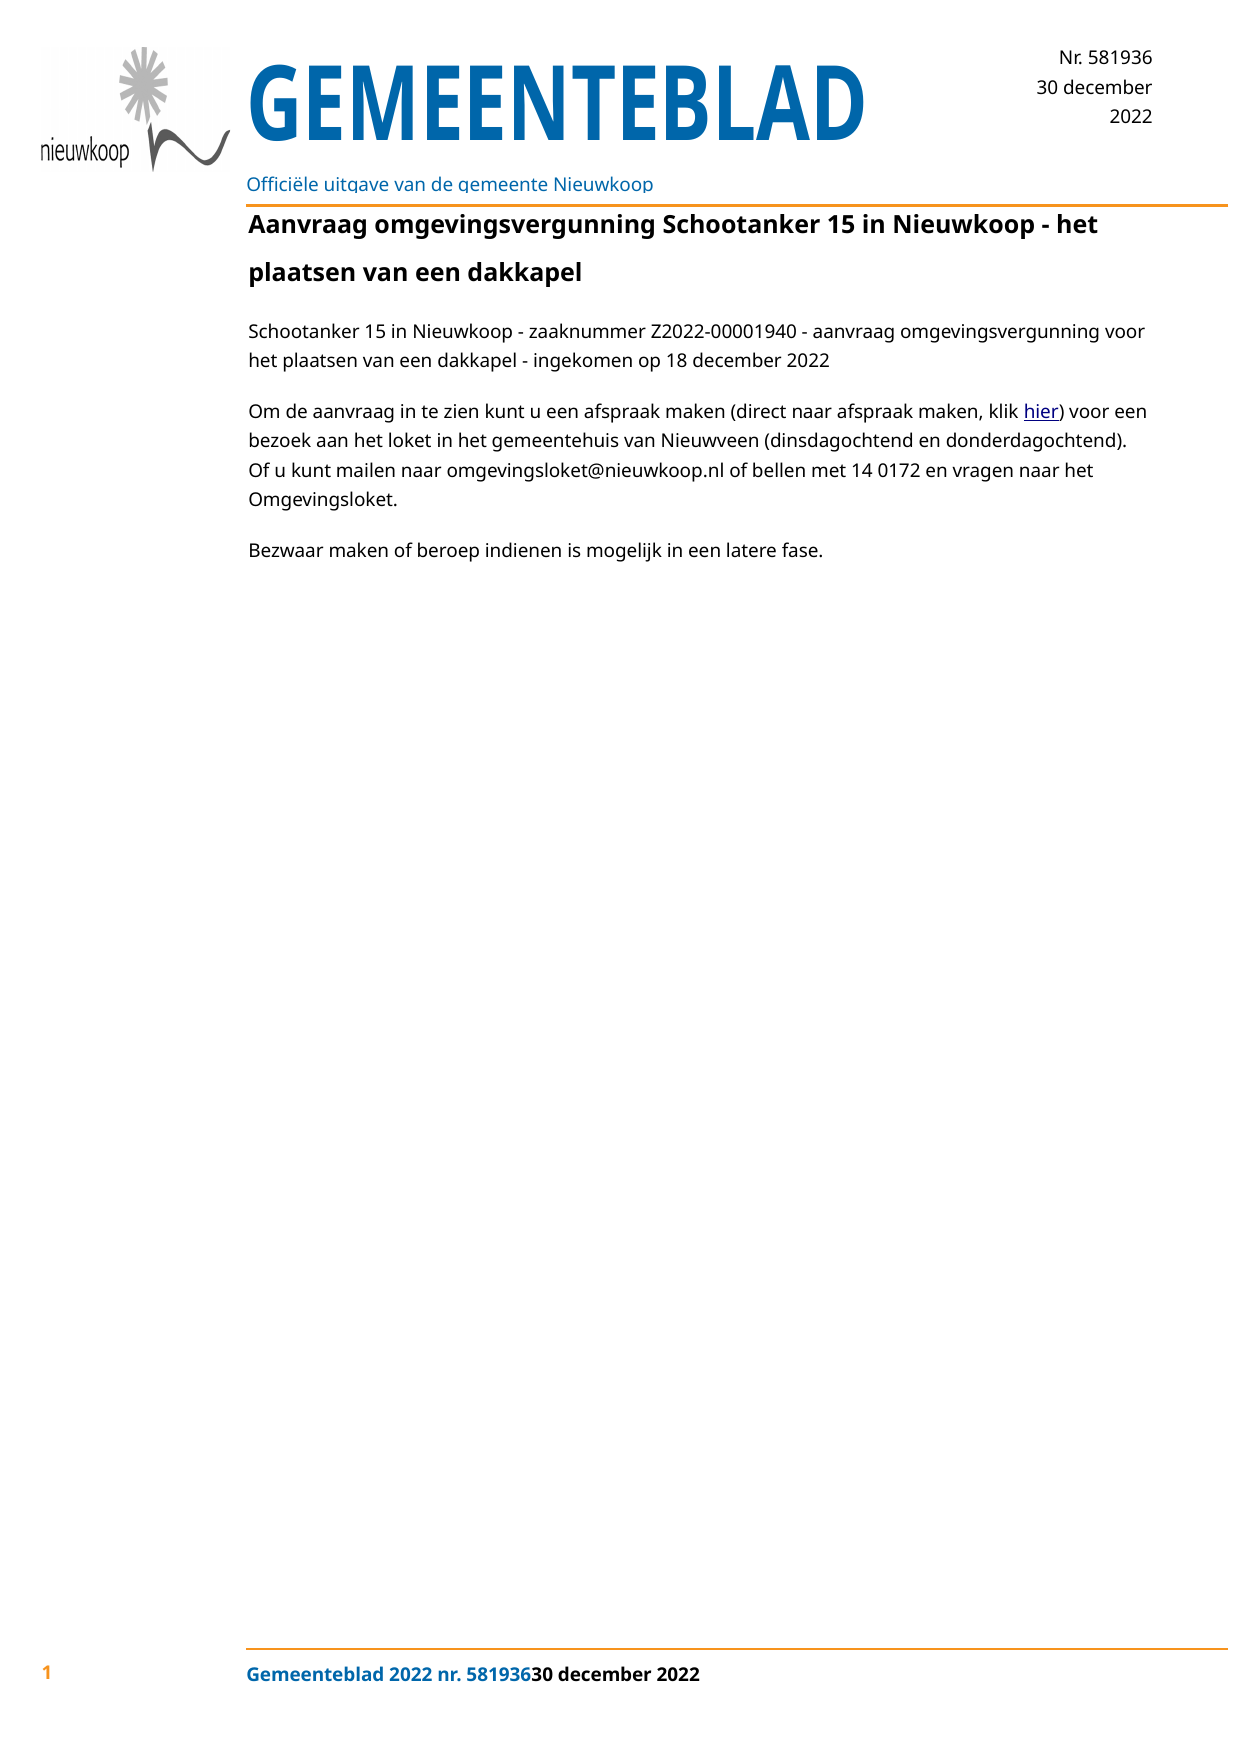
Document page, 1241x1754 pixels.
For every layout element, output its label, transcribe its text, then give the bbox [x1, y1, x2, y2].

picture [41, 47, 231, 172]
text Schootanker 15 in Nieuwkoop - zaaknummer Z2022-00001940 - aanvraag omgevingsvergunning voor het plaatsen van een dakkapel - ingekomen op 18 december 2022 [248, 318, 1152, 373]
text Bezwaar maken of beroep indienen is mogelijk in een latere fase. [248, 537, 1152, 563]
text Aanvraag omgevingsvergunning Schootanker 15 in Nieuwkoop - het plaatsen van een dakkapel [248, 207, 1152, 288]
text Om de aanvraag in te zien kunt u een afspraak maken (direct naar afspraak maken, klik hier) voor een bezoek aan het loket in het gemeentehuis van Nieuwveen (dinsdagochtend en donderdagochtend). Of u kunt mailen naar omgevingsloket@nieuwkoop.nl of bellen met 14 0172 en vragen naar het Omgevingsloket. [248, 398, 1152, 512]
